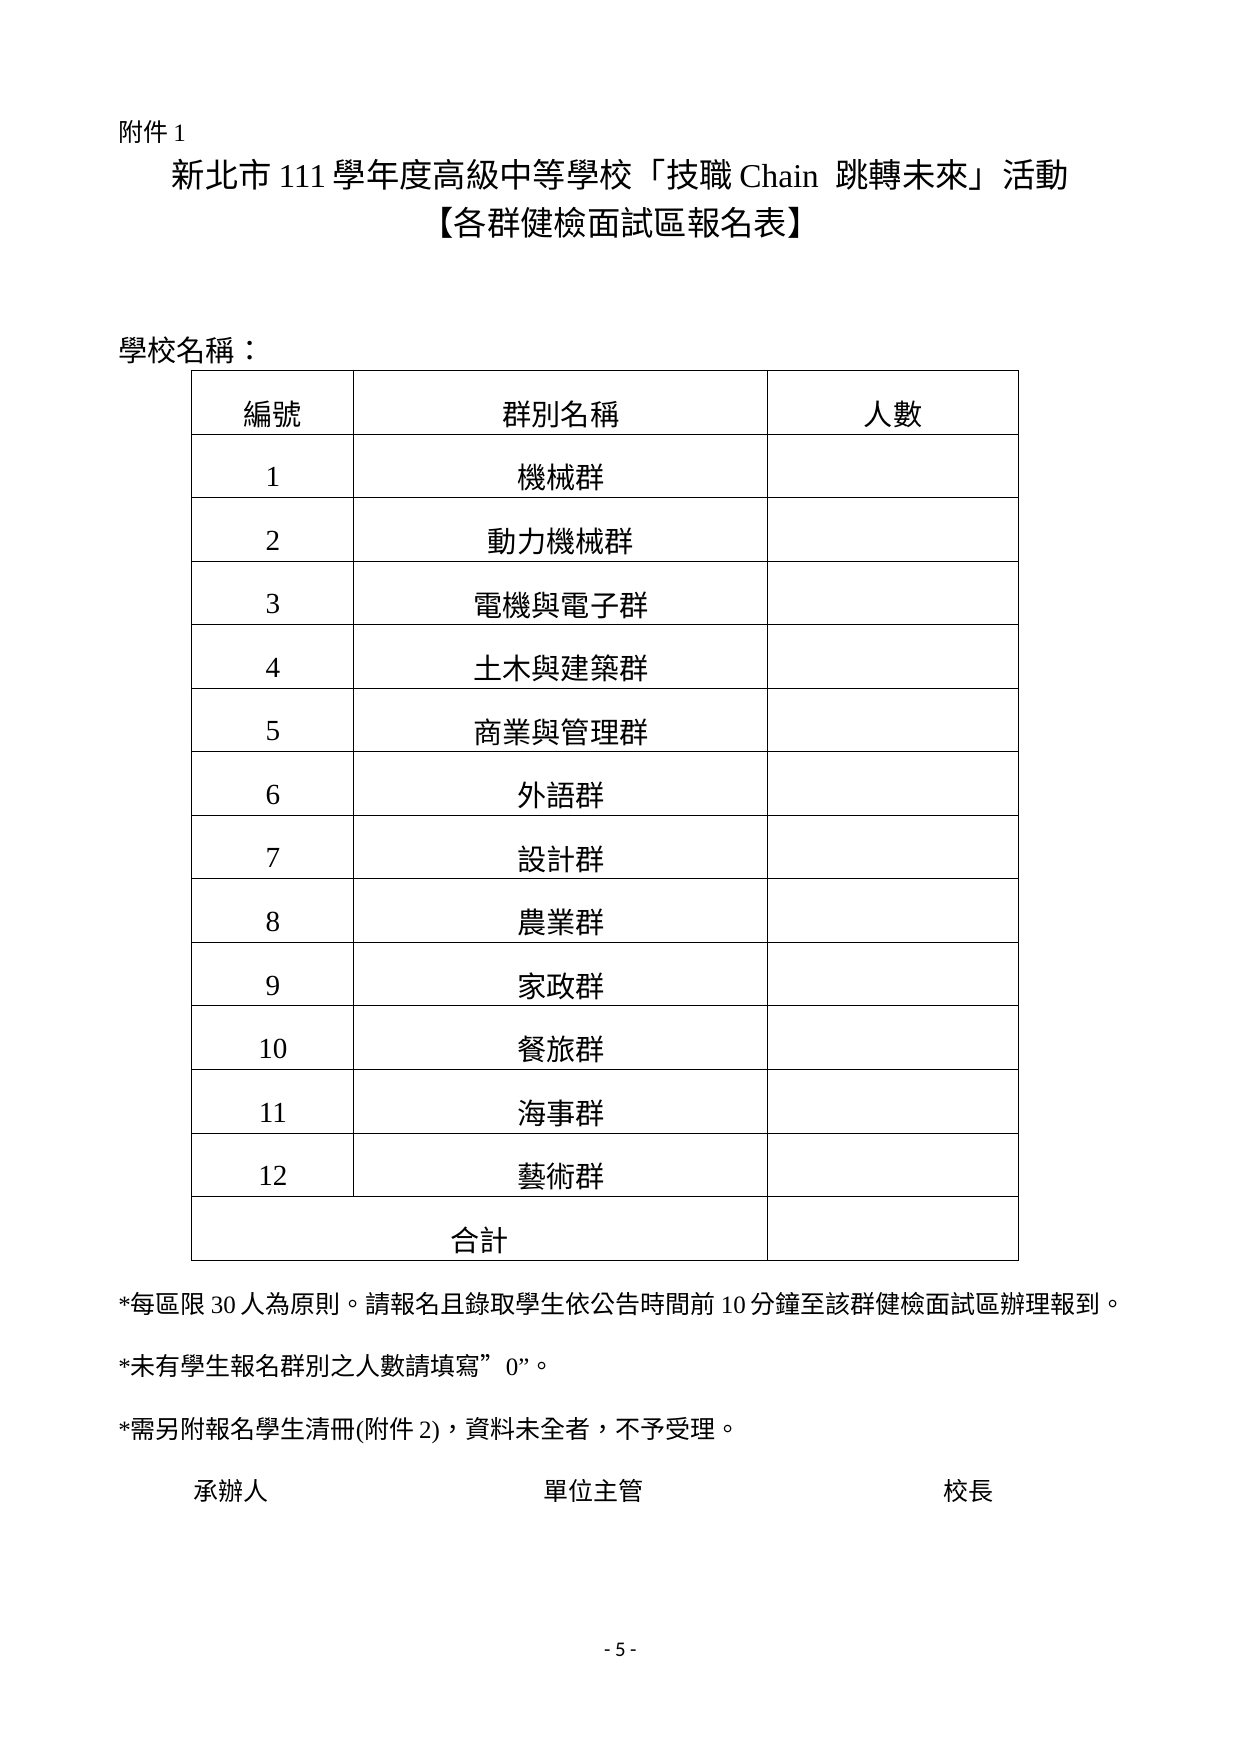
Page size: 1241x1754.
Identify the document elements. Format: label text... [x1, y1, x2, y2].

table_cell 動力機械群 [354, 498, 767, 561]
table_cell 設計群 [354, 816, 767, 878]
table_cell [768, 498, 1018, 561]
table_cell 藝術群 [354, 1134, 767, 1196]
table_cell 餐旅群 [354, 1006, 767, 1069]
table_cell [768, 689, 1018, 751]
table_cell 10 [192, 1006, 353, 1069]
text *未有學生報名群別之人數請填寫”0”。 [118, 1323, 1122, 1386]
table_cell 7 [192, 816, 353, 878]
text *需另附報名學生清冊(附件2)，資料未全者，不予受理。 [118, 1386, 1122, 1448]
table_cell 商業與管理群 [354, 689, 767, 751]
table_cell [768, 1070, 1018, 1132]
table_cell [768, 816, 1018, 878]
table_cell 6 [192, 752, 353, 815]
table_cell 3 [192, 562, 353, 624]
table_cell [768, 625, 1018, 688]
text 附件1 [118, 112, 1122, 148]
table_cell 農業群 [354, 879, 767, 942]
table_cell 2 [192, 498, 353, 561]
table_cell 9 [192, 943, 353, 1005]
table_cell 外語群 [354, 752, 767, 815]
table_cell 8 [192, 879, 353, 942]
text 承辦人 單位主管 校長 [118, 1448, 1122, 1511]
table_cell 機械群 [354, 435, 767, 497]
table_cell 1 [192, 435, 353, 497]
table_header 群別名稱 [354, 371, 767, 433]
table_header 編號 [192, 371, 353, 433]
text *每區限30人為原則。請報名且錄取學生依公告時間前10分鐘至該群健檢面試區辦理報到。 [118, 1261, 1122, 1323]
table_cell [768, 562, 1018, 624]
table_cell 土木與建築群 [354, 625, 767, 688]
table_cell [768, 752, 1018, 815]
table_cell [768, 943, 1018, 1005]
table_cell 4 [192, 625, 353, 688]
text 【各群健檢面試區報名表】 [118, 197, 1122, 245]
table_cell 11 [192, 1070, 353, 1132]
table_cell 海事群 [354, 1070, 767, 1132]
text 新北市111學年度高級中等學校「技職Chain 跳轉未來」活動 [118, 148, 1122, 197]
text 學校名稱： [118, 307, 1122, 370]
table_header 人數 [768, 371, 1018, 433]
table_cell [768, 1197, 1018, 1259]
table_cell [768, 879, 1018, 942]
table_cell 家政群 [354, 943, 767, 1005]
table_cell 合計 [192, 1197, 767, 1259]
table_cell 電機與電子群 [354, 562, 767, 624]
table_cell 12 [192, 1134, 353, 1196]
table_cell 5 [192, 689, 353, 751]
table_cell [768, 1134, 1018, 1196]
table_cell [768, 435, 1018, 497]
table_cell [768, 1006, 1018, 1069]
